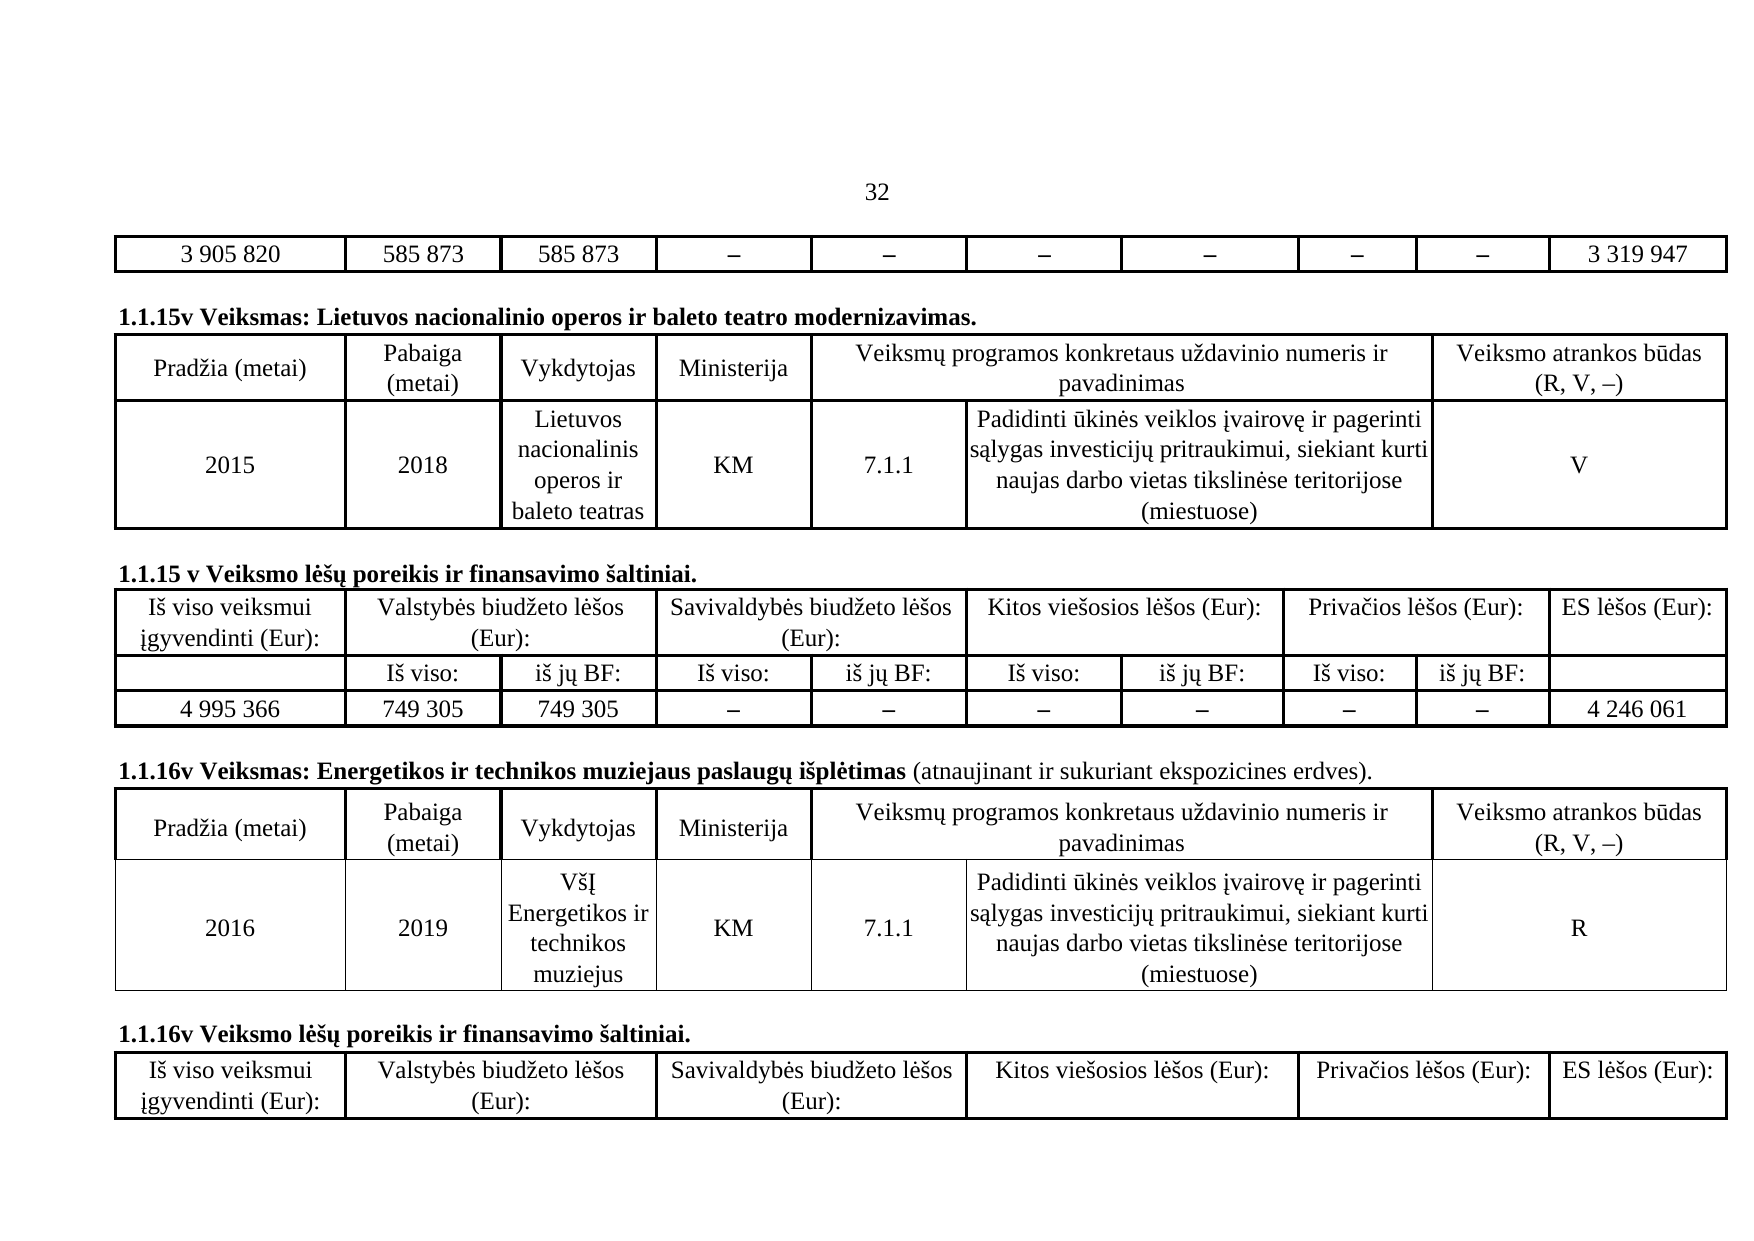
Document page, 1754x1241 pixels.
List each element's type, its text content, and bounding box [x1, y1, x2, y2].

table_header Veiksmo atrankos būdas (R, V, –) [1434, 336, 1725, 399]
table_cell – [1418, 238, 1548, 270]
table_cell KM [657, 860, 811, 990]
table_cell 7.1.1 [812, 860, 966, 990]
table_cell R [1433, 860, 1726, 990]
table_header Pabaiga (metai) [347, 790, 499, 859]
table_header Pradžia (metai) [117, 790, 344, 859]
table_cell 3 319 947 [1551, 238, 1725, 270]
table_cell – [813, 238, 965, 270]
table_cell 585 873 [347, 238, 499, 270]
table_cell Lietuvos nacionalinis operos ir baleto teatras [503, 402, 655, 527]
table_cell iš jų BF: [503, 657, 655, 689]
table_cell – [1123, 238, 1297, 270]
table_cell – [1418, 692, 1548, 724]
table_cell Iš viso: [658, 657, 810, 689]
table_header Ministerija [658, 336, 810, 399]
table_header Valstybės biudžeto lėšos (Eur): [347, 1054, 655, 1117]
table_cell iš jų BF: [813, 657, 965, 689]
table_cell Padidinti ūkinės veiklos įvairovę ir pagerinti sąlygas investicijų pritraukimui, siekiant kurti naujas darbo vietas tikslinėse teritorijose (miestuose) [967, 860, 1432, 990]
table_cell Iš viso: [347, 657, 499, 689]
table_header Pradžia (metai) [117, 336, 344, 399]
table_cell 7.1.1 [813, 402, 965, 527]
table_cell – [813, 692, 965, 724]
table_cell – [1285, 692, 1415, 724]
table_header Ministerija [658, 790, 810, 859]
table_cell – [658, 238, 810, 270]
table_cell iš jų BF: [1123, 657, 1282, 689]
table_header Vykdytojas [503, 336, 655, 399]
table_cell 749 305 [347, 692, 499, 724]
table_header Veiksmų programos konkretaus uždavinio numeris ir pavadinimas [813, 790, 1431, 859]
table_cell 585 873 [503, 238, 655, 270]
table_header Privačios lėšos (Eur): [1300, 1054, 1548, 1117]
table_header Veiksmo atrankos būdas (R, V, –) [1434, 790, 1725, 859]
text 1.1.16v Veiksmas: Energetikos ir technikos muziejaus paslaugų išplėtimas (atnaujinant ir sukuriant ekspozicines erdves). [118, 756, 1636, 785]
table_header Savivaldybės biudžeto lėšos (Eur): [658, 1054, 965, 1117]
text 1.1.15v Veiksmas: Lietuvos nacionalinio operos ir baleto teatro modernizavimas. [118, 302, 1636, 331]
table_cell 4 995 366 [117, 692, 344, 724]
table_cell 2019 [346, 860, 501, 990]
table_header Valstybės biudžeto lėšos (Eur): [347, 591, 655, 653]
table_cell 749 305 [503, 692, 655, 724]
table_header Vykdytojas [503, 790, 655, 859]
table_cell – [968, 238, 1120, 270]
table_cell [1551, 657, 1725, 689]
table_cell Padidinti ūkinės veiklos įvairovę ir pagerinti sąlygas investicijų pritraukimui, siekiant kurti naujas darbo vietas tikslinėse teritorijose (miestuose) [968, 402, 1431, 527]
table_header Kitos viešosios lėšos (Eur): [968, 1054, 1297, 1117]
table_cell 3 905 820 [117, 238, 344, 270]
table_header Savivaldybės biudžeto lėšos (Eur): [658, 591, 965, 653]
table_header Kitos viešosios lėšos (Eur): [968, 591, 1282, 653]
table_cell Iš viso: [968, 657, 1120, 689]
table_cell 2015 [117, 402, 344, 527]
table_cell V [1434, 402, 1725, 527]
table_cell – [658, 692, 810, 724]
table_cell [117, 657, 344, 689]
table_cell VšĮ Energetikos ir technikos muziejus [502, 860, 656, 990]
table_cell Iš viso: [1285, 657, 1415, 689]
table_header Privačios lėšos (Eur): [1285, 591, 1548, 653]
table_cell 4 246 061 [1551, 692, 1725, 724]
table_cell 2016 [116, 860, 345, 990]
table_header Pabaiga (metai) [347, 336, 499, 399]
table_header Iš viso veiksmui įgyvendinti (Eur): [117, 1054, 344, 1117]
table_header ES lėšos (Eur): [1551, 591, 1725, 653]
table_cell – [1123, 692, 1282, 724]
text 1.1.15 v Veiksmo lėšų poreikis ir finansavimo šaltiniai. [118, 559, 1636, 587]
table_cell iš jų BF: [1418, 657, 1548, 689]
text 1.1.16v Veiksmo lėšų poreikis ir finansavimo šaltiniai. [118, 1019, 1636, 1048]
table_cell 2018 [347, 402, 499, 527]
table_header ES lėšos (Eur): [1551, 1054, 1725, 1117]
table_cell KM [658, 402, 810, 527]
table_cell – [1300, 238, 1415, 270]
table_header Veiksmų programos konkretaus uždavinio numeris ir pavadinimas [813, 336, 1431, 399]
table_cell – [968, 692, 1120, 724]
table_header Iš viso veiksmui įgyvendinti (Eur): [117, 591, 344, 653]
